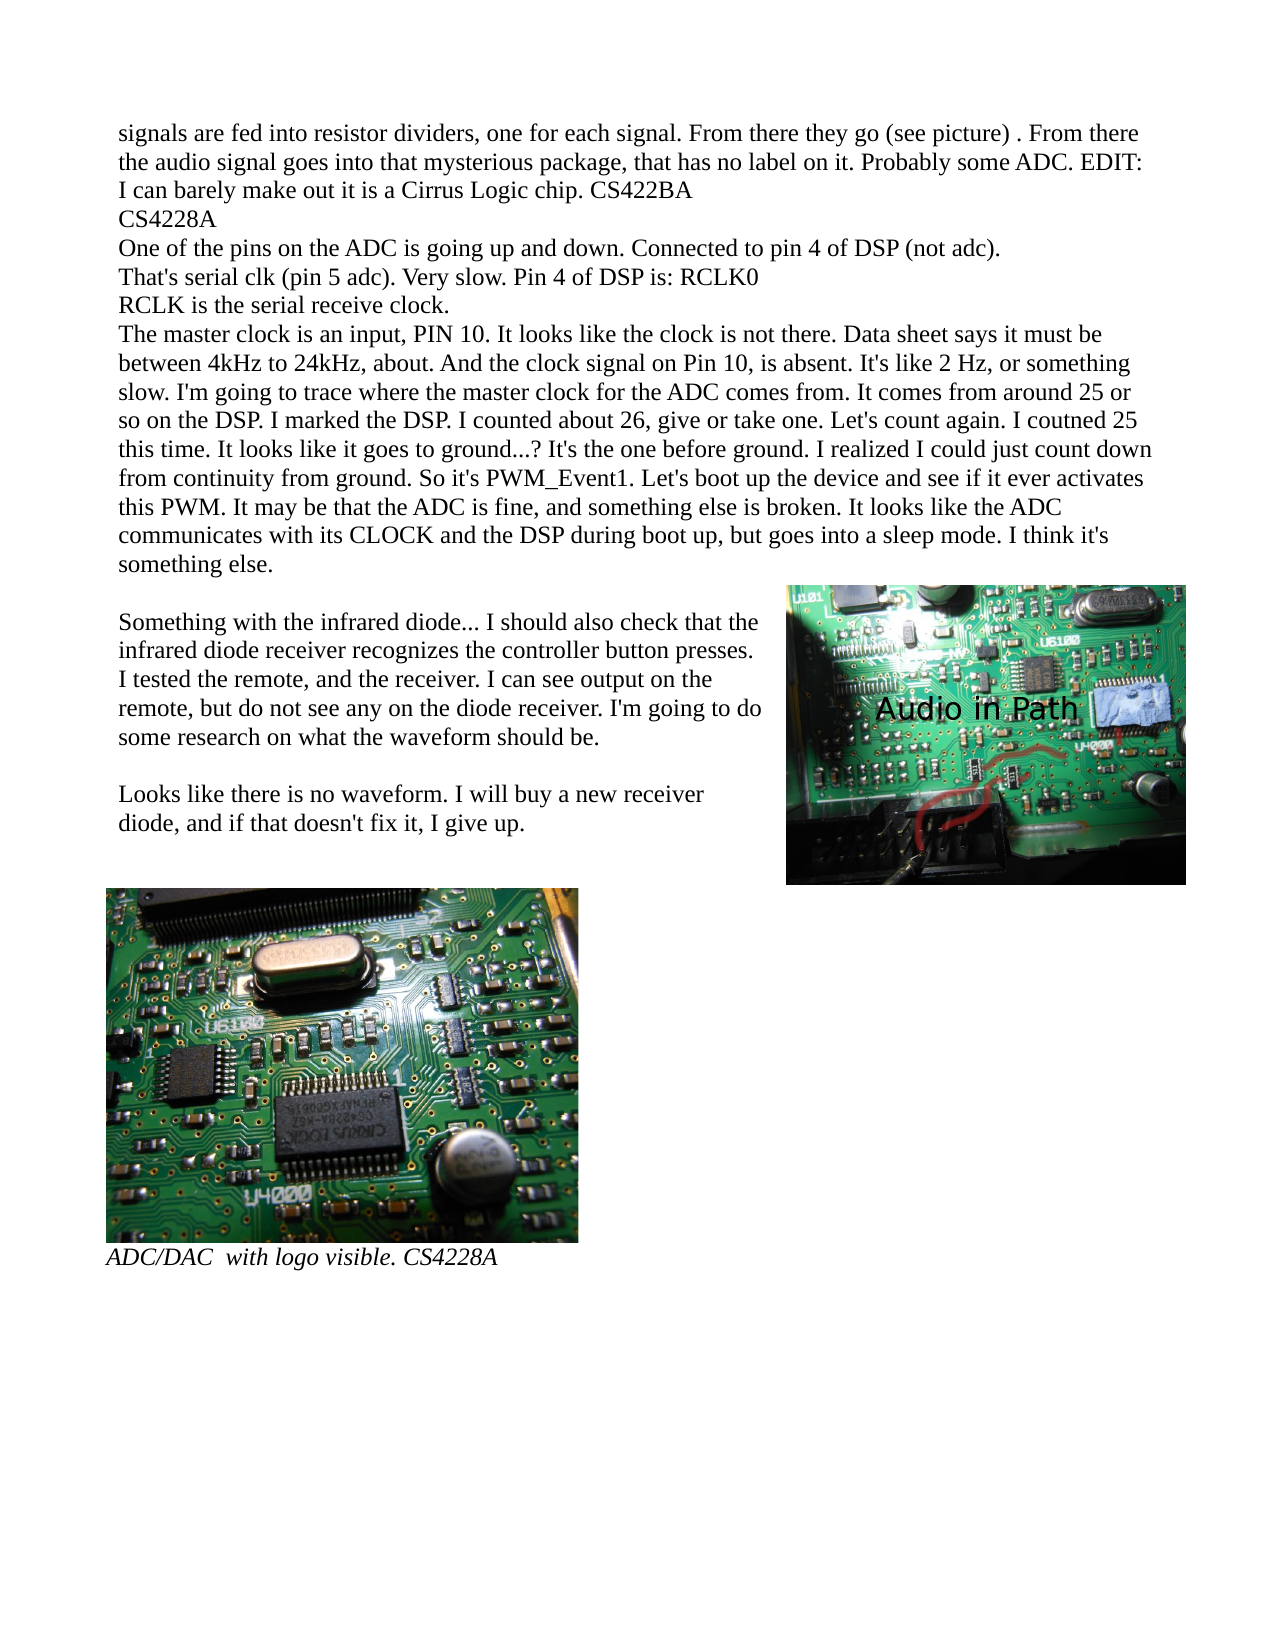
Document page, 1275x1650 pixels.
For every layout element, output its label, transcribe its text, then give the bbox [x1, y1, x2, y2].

text Something with the infrared diode... I should also check that the infrared diode receiver recognizes the controller button presses. [118, 607, 786, 664]
text ADC/DAC with logo visible. CS4228A [106, 1243, 578, 1271]
picture [106, 888, 579, 1243]
text Looks like there is no waveform. I will buy a new receiver diode, and if that doesn't fix it, I give up. [118, 779, 786, 837]
text I tested the remote, and the receiver. I can see output on the remote, but do not see any on the diode receiver. I'm going to do some research on what the waveform should be. [118, 664, 786, 751]
picture [786, 585, 1186, 885]
text signals are fed into resistor dividers, one for each signal. From there they go (see picture) . From there the audio signal goes into that mysterious package, that has no label on it. Probably some ADC. EDIT: I can barely make out it is a Cirrus Logic chip. CS422BA [118, 118, 1157, 204]
text The master clock is an input, PIN 10. It looks like the clock is not there. Data sheet says it must be between 4kHz to 24kHz, about. And the clock signal on Pin 10, is absent. It's like 2 Hz, or something slow. I'm going to trace where the master clock for the ADC comes from. It comes from around 25 or so on the DSP. I marked the DSP. I counted about 26, give or take one. Let's count again. I coutned 25 this time. It looks like it goes to ground...? It's the one before ground. I realized I could just count down from continuity from ground. So it's PWM_Event1. Let's boot up the device and see if it ever activates this PWM. It may be that the ADC is fine, and something else is broken. It looks like the ADC communicates with its CLOCK and the DSP during boot up, but goes into a sleep mode. I think it's something else. [118, 319, 1157, 578]
text CS4228A [118, 204, 1157, 233]
text RCLK is the serial receive clock. [118, 291, 1157, 319]
text That's serial clk (pin 5 adc). Very slow. Pin 4 of DSP is: RCLK0 [118, 262, 1157, 291]
text One of the pins on the ADC is going up and down. Connected to pin 4 of DSP (not adc). [118, 233, 1157, 262]
